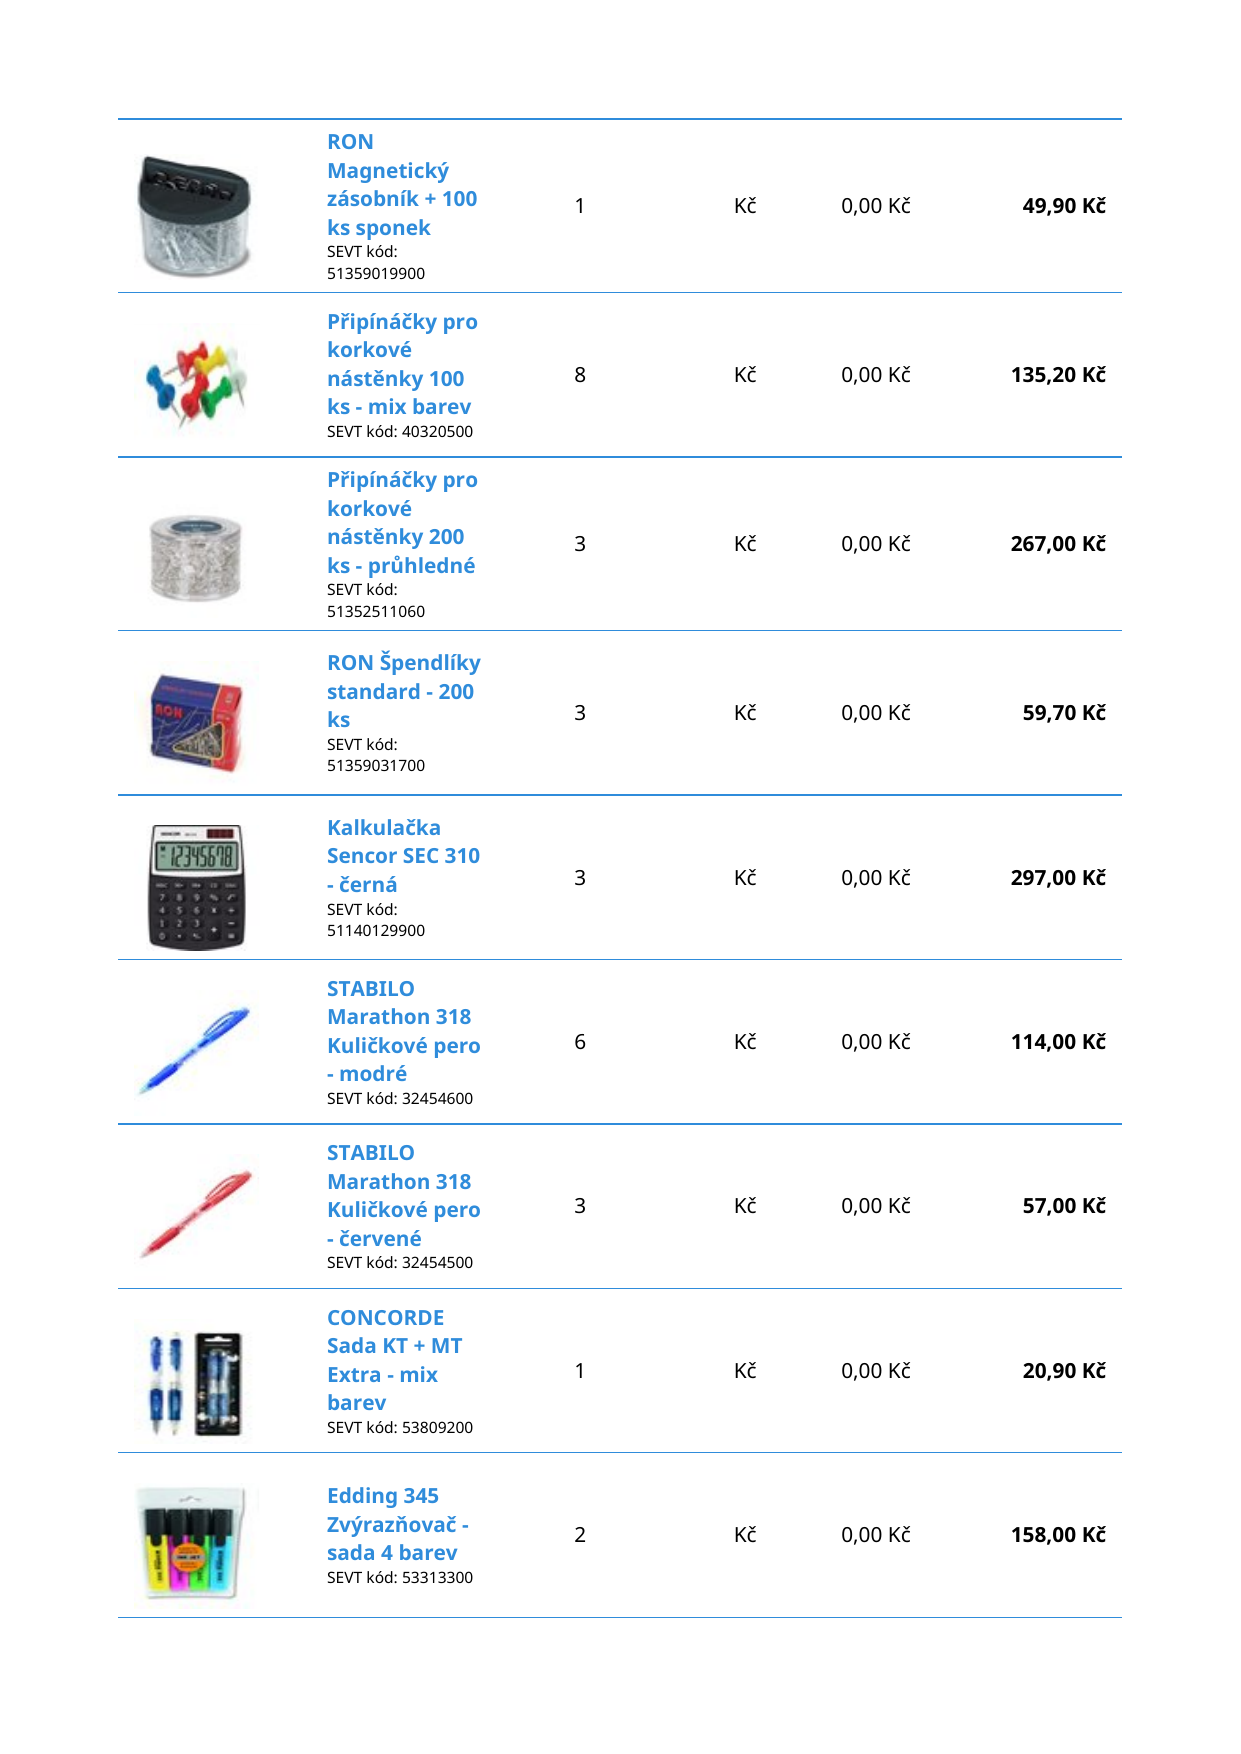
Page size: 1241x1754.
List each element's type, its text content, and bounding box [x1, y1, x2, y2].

table_cell [118, 796, 296, 958]
table_cell STABILO Marathon 318 Kuličkové pero - modré SEVT kód: 32454600 [296, 960, 522, 1123]
table_cell 114,00 Kč [942, 960, 1122, 1123]
table_cell 0,00 Kč [788, 960, 942, 1123]
table_cell Kč [638, 120, 787, 292]
table_cell 57,00 Kč [942, 1125, 1122, 1287]
table_cell 0,00 Kč [788, 293, 942, 456]
table_cell [118, 960, 296, 1123]
table_cell 0,00 Kč [788, 1125, 942, 1287]
table_cell 3 [523, 1125, 637, 1287]
table_cell [118, 458, 296, 629]
table_cell Kč [638, 1289, 787, 1452]
table_cell Kč [638, 293, 787, 456]
table_cell 158,00 Kč [942, 1453, 1122, 1616]
table_cell 6 [523, 960, 637, 1123]
table_cell 135,20 Kč [942, 293, 1122, 456]
table_cell 59,70 Kč [942, 631, 1122, 794]
table_cell [118, 120, 296, 292]
table_cell Kč [638, 796, 787, 958]
table_cell [118, 1453, 296, 1616]
table_cell 0,00 Kč [788, 120, 942, 292]
table_cell [118, 1289, 296, 1452]
table_cell STABILO Marathon 318 Kuličkové pero - červené SEVT kód: 32454500 [296, 1125, 522, 1287]
table_cell 1 [523, 120, 637, 292]
table_cell Připínáčky pro korkové nástěnky 100 ks - mix barev SEVT kód: 40320500 [296, 293, 522, 456]
table_cell RON Špendlíky standard - 200 ks SEVT kód: 51359031700 [296, 631, 522, 794]
table_cell 267,00 Kč [942, 458, 1122, 629]
table_cell Kč [638, 960, 787, 1123]
table_cell Kč [638, 1125, 787, 1287]
table_cell 0,00 Kč [788, 796, 942, 958]
table_cell 0,00 Kč [788, 1453, 942, 1616]
table_cell Připínáčky pro korkové nástěnky 200 ks - průhledné SEVT kód: 51352511060 [296, 458, 522, 629]
table_cell 0,00 Kč [788, 458, 942, 629]
table_cell 1 [523, 1289, 637, 1452]
table_cell 3 [523, 631, 637, 794]
table_cell Kč [638, 458, 787, 629]
table_cell RON Magnetický zásobník + 100 ks sponek SEVT kód: 51359019900 [296, 120, 522, 292]
table_cell Kč [638, 1453, 787, 1616]
table_cell [118, 293, 296, 456]
table_cell 297,00 Kč [942, 796, 1122, 958]
table_cell 2 [523, 1453, 637, 1616]
table_cell 20,90 Kč [942, 1289, 1122, 1452]
table_cell 8 [523, 293, 637, 456]
table_cell 0,00 Kč [788, 1289, 942, 1452]
table_cell 3 [523, 796, 637, 958]
table_cell 49,90 Kč [942, 120, 1122, 292]
table_cell 3 [523, 458, 637, 629]
table_cell 0,00 Kč [788, 631, 942, 794]
table_cell CONCORDE Sada KT + MT Extra - mix barev SEVT kód: 53809200 [296, 1289, 522, 1452]
table_cell Edding 345 Zvýrazňovač - sada 4 barev SEVT kód: 53313300 [296, 1453, 522, 1616]
table_cell [118, 631, 296, 794]
table_cell Kalkulačka Sencor SEC 310 - černá SEVT kód: 51140129900 [296, 796, 522, 958]
table_cell Kč [638, 631, 787, 794]
table_cell [118, 1125, 296, 1287]
